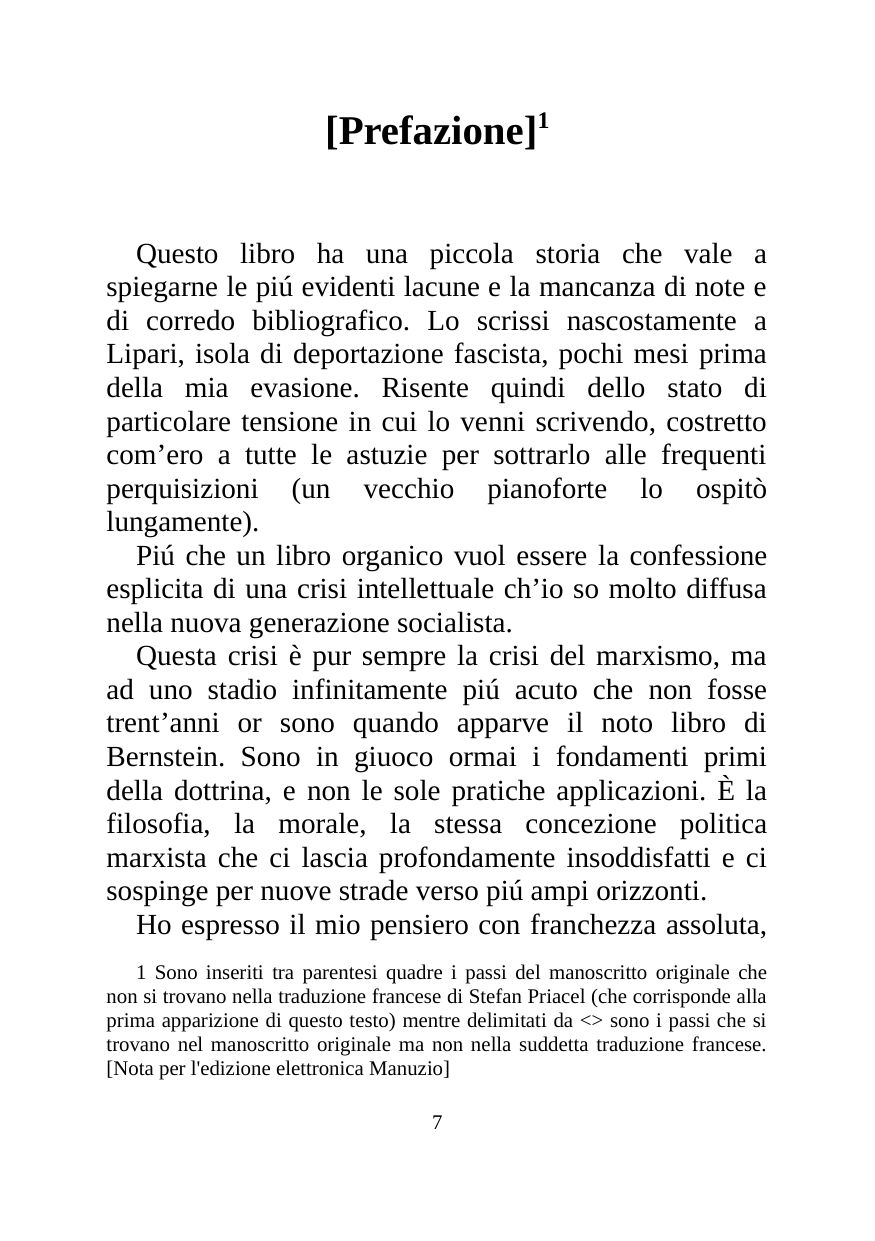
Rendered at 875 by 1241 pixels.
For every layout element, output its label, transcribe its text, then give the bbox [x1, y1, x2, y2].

text Questa crisi è pur sempre la crisi del marxismo, ma ad uno stadio infinitamente piú acuto che non fosse trent’anni or sono quando apparve il noto libro di Bernstein. Sono in giuoco ormai i fondamenti primi della dottrina, e non le sole pratiche applicazioni. È la filosofia, la morale, la stessa concezione politica marxista che ci lascia profondamente insoddisfatti e ci sospinge per nuove strade verso piú ampi orizzonti. [106, 638, 768, 907]
text Piú che un libro organico vuol essere la confessione esplicita di una crisi intellettuale ch’io so molto diffusa nella nuova generazione socialista. [106, 538, 768, 638]
subtitle [Prefazione] [106, 106, 768, 153]
text Questo libro ha una piccola storia che vale a spiegarne le piú evidenti lacune e la mancanza di note e di corredo bibliografico. Lo scrissi nascostamente a Lipari, isola di deportazione fascista, pochi mesi prima della mia evasione. Risente quindi dello stato di particolare tensione in cui lo venni scrivendo, costretto com’ero a tutte le astuzie per sottrarlo alle frequenti perquisizioni (un vecchio pianoforte lo ospitò lungamente). [106, 236, 768, 538]
text Ho espresso il mio pensiero con franchezza assoluta, [106, 907, 768, 940]
text Sono inseriti tra parentesi quadre i passi del manoscritto originale che non si trovano nella traduzione francese di Stefan Priacel (che corrisponde alla prima apparizione di questo testo) mentre delimitati da <> sono i passi che si trovano nel manoscritto originale ma non nella suddetta traduzione francese. [Nota per l'edizione elettronica Manuzio] [106, 960, 768, 1080]
